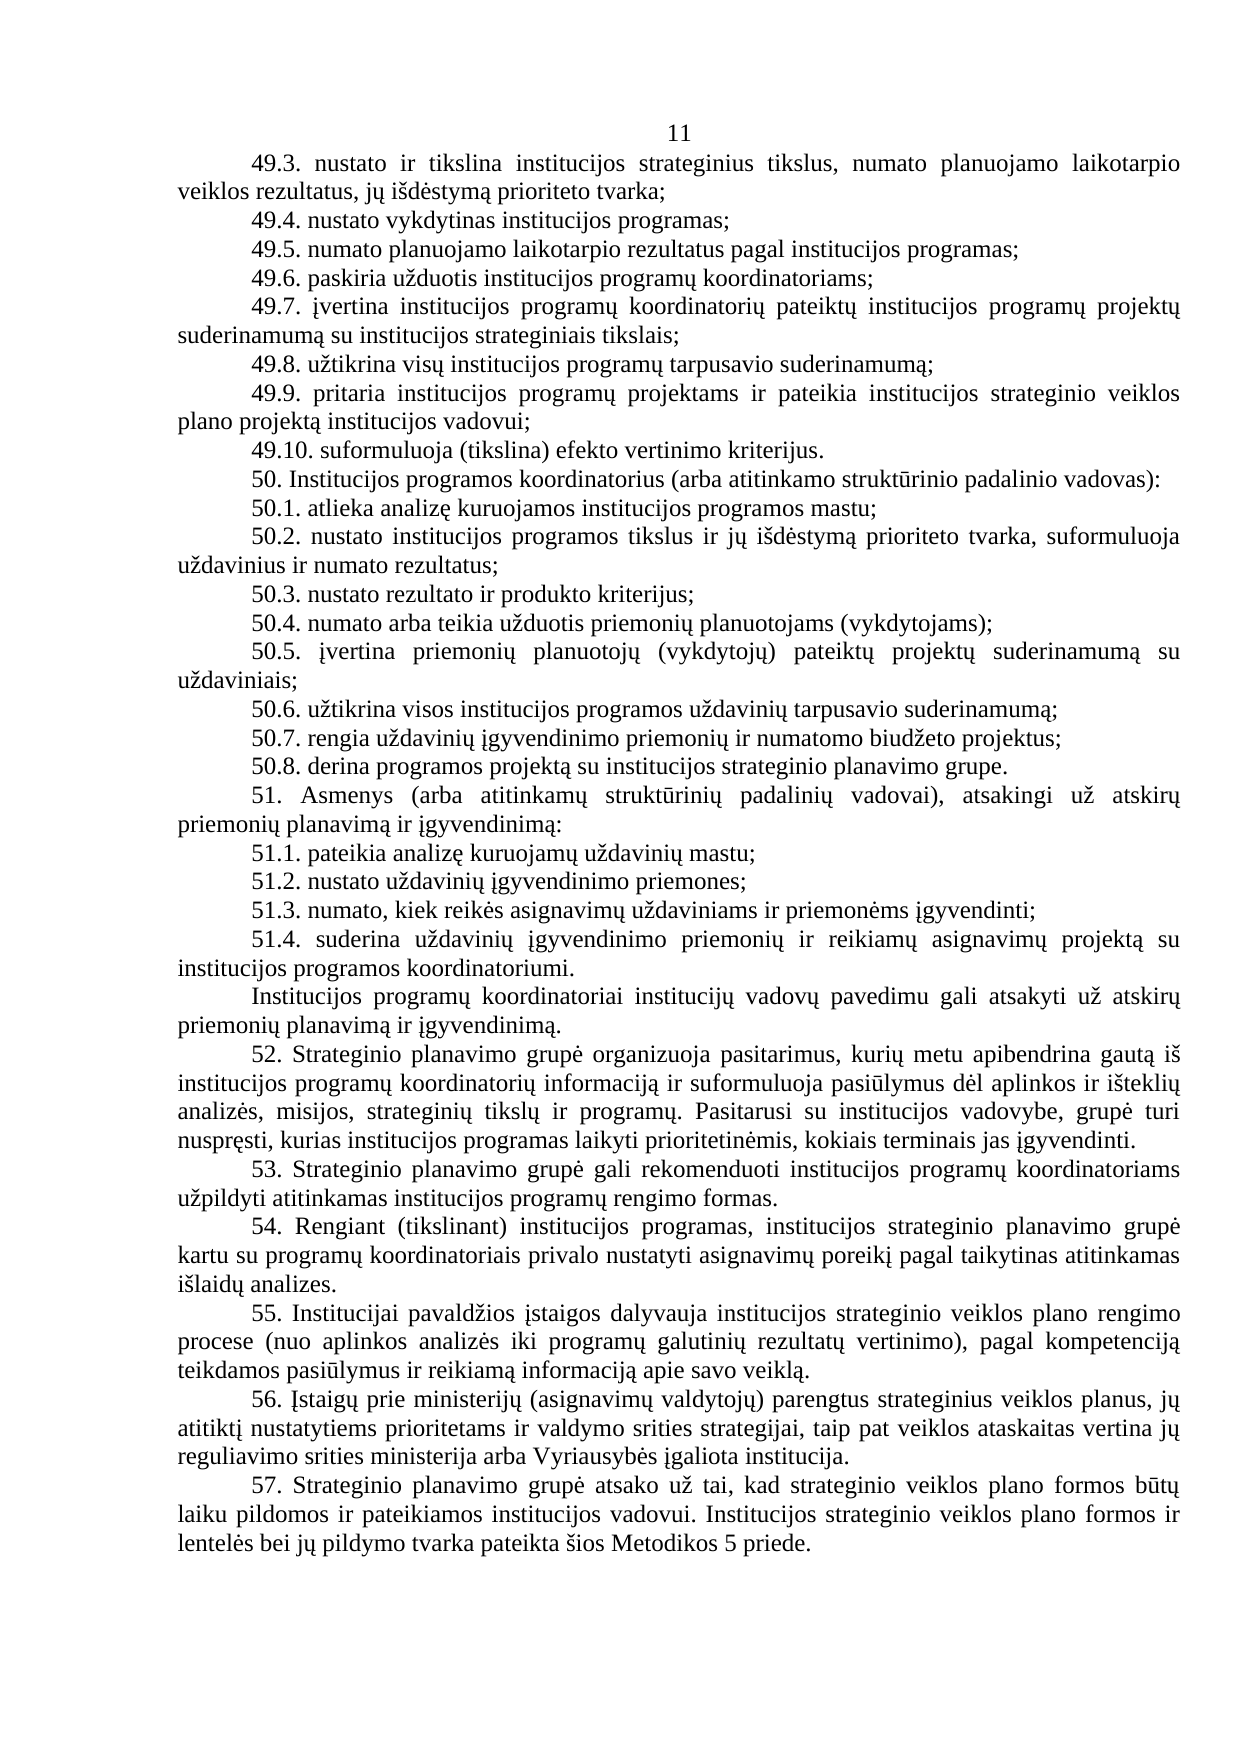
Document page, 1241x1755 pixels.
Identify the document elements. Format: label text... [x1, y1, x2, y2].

text 54. Rengiant (tikslinant) institucijos programas, institucijos strateginio planavimo grupė kartu su programų koordinatoriais privalo nustatyti asignavimų poreikį pagal taikytinas atitinkamas išlaidų analizes. [177, 1211, 1181, 1298]
text 51. Asmenys (arba atitinkamų struktūrinių padalinių vadovai), atsakingi už atskirų priemonių planavimą ir įgyvendinimą: [177, 780, 1181, 838]
text 51.3. numato, kiek reikės asignavimų uždaviniams ir priemonėms įgyvendinti; [177, 895, 1181, 924]
text 49.7. įvertina institucijos programų koordinatorių pateiktų institucijos programų projektų suderinamumą su institucijos strateginiais tikslais; [177, 291, 1181, 349]
text 50.3. nustato rezultato ir produkto kriterijus; [177, 579, 1181, 608]
text 51.2. nustato uždavinių įgyvendinimo priemones; [177, 866, 1181, 895]
text 50.1. atlieka analizę kuruojamos institucijos programos mastu; [177, 493, 1181, 521]
text 56. Įstaigų prie ministerijų (asignavimų valdytojų) parengtus strateginius veiklos planus, jų atitiktį nustatytiems prioritetams ir valdymo srities strategijai, taip pat veiklos ataskaitas vertina jų reguliavimo srities ministerija arba Vyriausybės įgaliota institucija. [177, 1384, 1181, 1470]
text 51.1. pateikia analizę kuruojamų uždavinių mastu; [177, 838, 1181, 866]
text 49.8. užtikrina visų institucijos programų tarpusavio suderinamumą; [177, 349, 1181, 378]
text 50.2. nustato institucijos programos tikslus ir jų išdėstymą prioriteto tvarka, suformuluoja uždavinius ir numato rezultatus; [177, 521, 1181, 579]
text Institucijos programų koordinatoriai institucijų vadovų pavedimu gali atsakyti už atskirų priemonių planavimą ir įgyvendinimą. [177, 981, 1181, 1039]
text 49.3. nustato ir tikslina institucijos strateginius tikslus, numato planuojamo laikotarpio veiklos rezultatus, jų išdėstymą prioriteto tvarka; [177, 148, 1181, 205]
text 50.6. užtikrina visos institucijos programos uždavinių tarpusavio suderinamumą; [177, 694, 1181, 723]
text 49.9. pritaria institucijos programų projektams ir pateikia institucijos strateginio veiklos plano projektą institucijos vadovui; [177, 378, 1181, 435]
text 49.4. nustato vykdytinas institucijos programas; [177, 205, 1181, 234]
text 50.7. rengia uždavinių įgyvendinimo priemonių ir numatomo biudžeto projektus; [177, 723, 1181, 751]
text 51.4. suderina uždavinių įgyvendinimo priemonių ir reikiamų asignavimų projektą su institucijos programos koordinatoriumi. [177, 924, 1181, 981]
text 57. Strateginio planavimo grupė atsako už tai, kad strateginio veiklos plano formos būtų laiku pildomos ir pateikiamos institucijos vadovui. Institucijos strateginio veiklos plano formos ir lentelės bei jų pildymo tvarka pateikta šios Metodikos 5 priede. [177, 1470, 1181, 1556]
text 50.4. numato arba teikia užduotis priemonių planuotojams (vykdytojams); [177, 608, 1181, 636]
text 49.5. numato planuojamo laikotarpio rezultatus pagal institucijos programas; [177, 234, 1181, 263]
text 49.10. suformuluoja (tikslina) efekto vertinimo kriterijus. [177, 435, 1181, 464]
text 50. Institucijos programos koordinatorius (arba atitinkamo struktūrinio padalinio vadovas): [177, 464, 1181, 493]
text 50.8. derina programos projektą su institucijos strateginio planavimo grupe. [177, 751, 1181, 780]
text 55. Institucijai pavaldžios įstaigos dalyvauja institucijos strateginio veiklos plano rengimo procese (nuo aplinkos analizės iki programų galutinių rezultatų vertinimo), pagal kompetenciją teikdamos pasiūlymus ir reikiamą informaciją apie savo veiklą. [177, 1298, 1181, 1384]
text 52. Strateginio planavimo grupė organizuoja pasitarimus, kurių metu apibendrina gautą iš institucijos programų koordinatorių informaciją ir suformuluoja pasiūlymus dėl aplinkos ir išteklių analizės, misijos, strateginių tikslų ir programų. Pasitarusi su institucijos vadovybe, grupė turi nuspręsti, kurias institucijos programas laikyti prioritetinėmis, kokiais terminais jas įgyvendinti. [177, 1039, 1181, 1154]
text 50.5. įvertina priemonių planuotojų (vykdytojų) pateiktų projektų suderinamumą su uždaviniais; [177, 636, 1181, 694]
text 53. Strateginio planavimo grupė gali rekomenduoti institucijos programų koordinatoriams užpildyti atitinkamas institucijos programų rengimo formas. [177, 1154, 1181, 1211]
text 49.6. paskiria užduotis institucijos programų koordinatoriams; [177, 263, 1181, 291]
